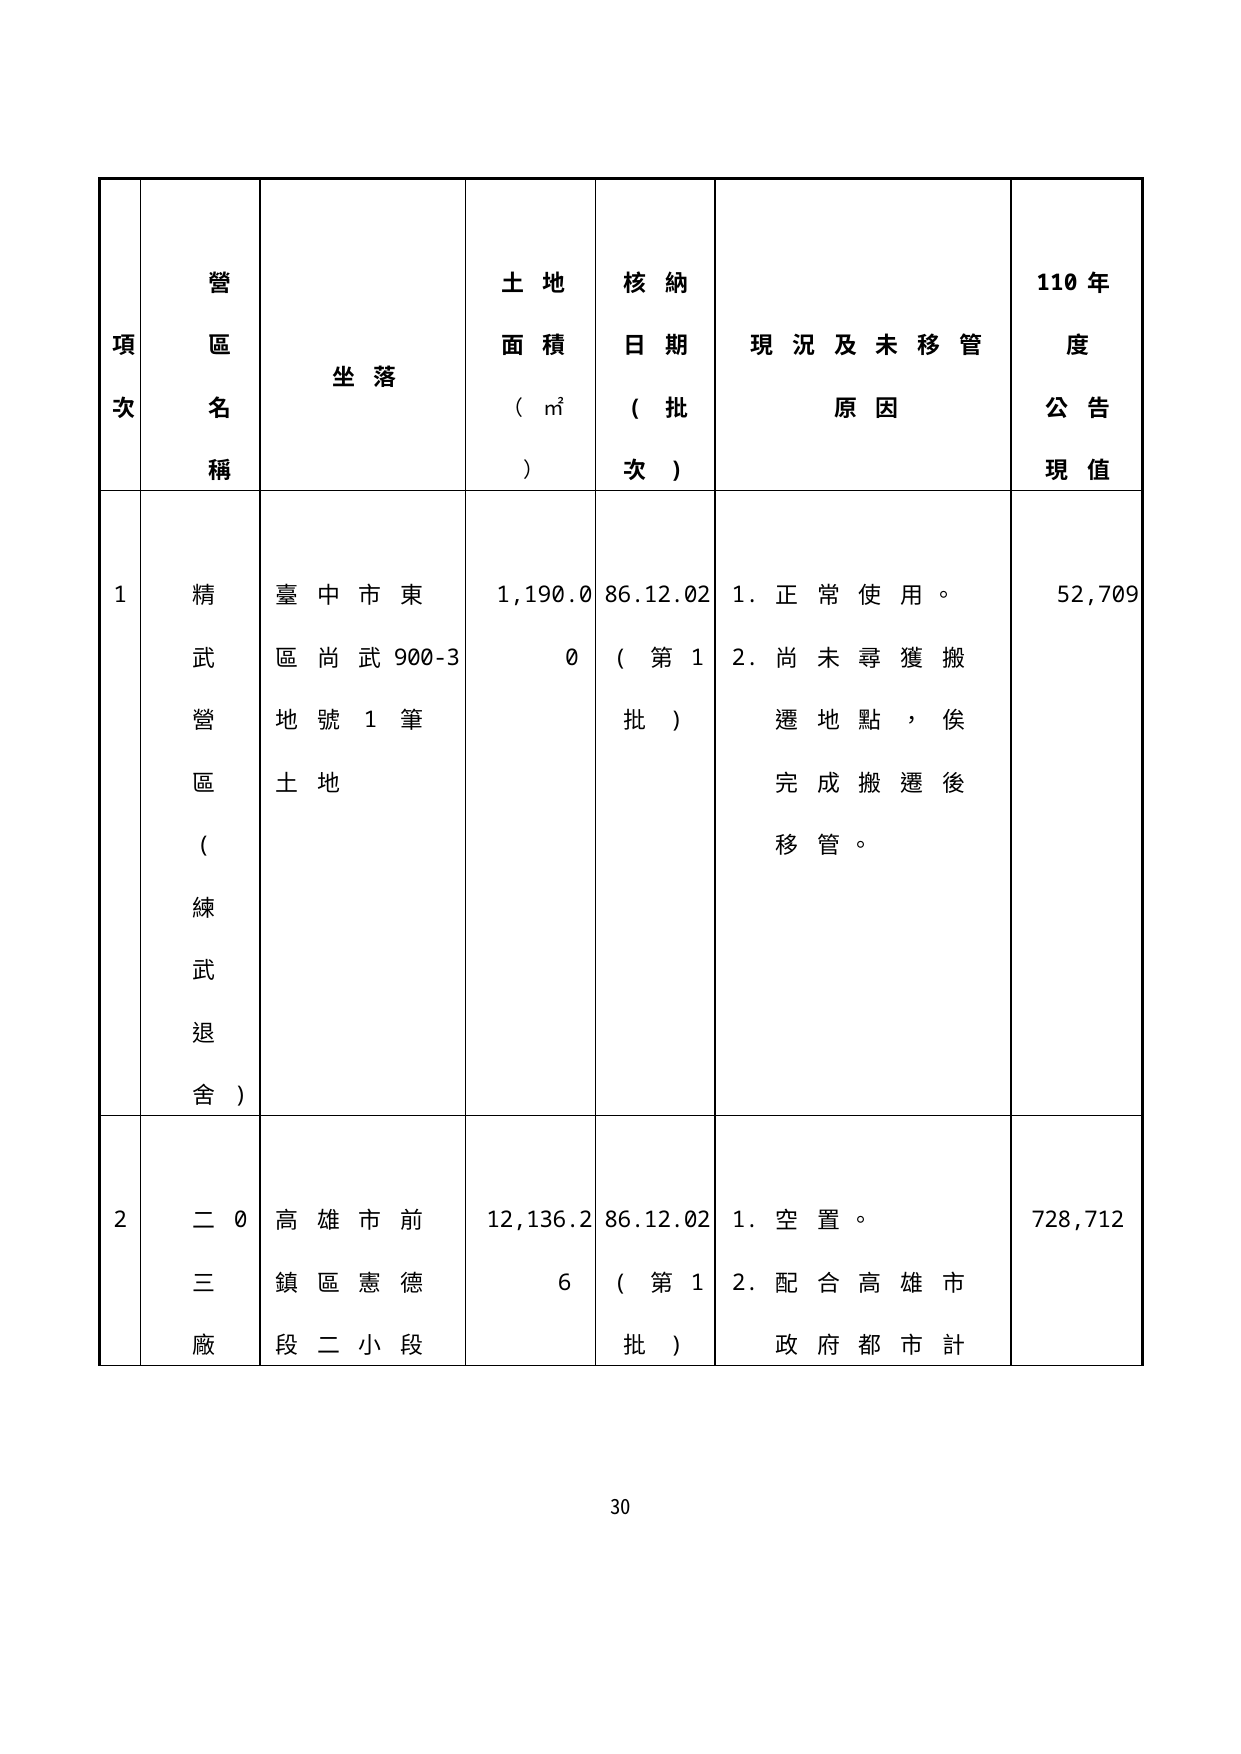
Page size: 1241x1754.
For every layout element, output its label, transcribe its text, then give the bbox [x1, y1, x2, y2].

table_cell 臺中市東區尚武900-3地號1筆土地 [261, 491, 465, 1115]
table_cell 52,709 [1012, 491, 1141, 1115]
table_cell 精武營區 (練武退舍) [141, 491, 259, 1115]
table_cell 86.12.02 (第1批) [596, 1116, 714, 1365]
table_cell 1.正常使用。 2.尚未尋獲搬遷地點，俟完成搬遷後移管。 [716, 491, 1010, 1115]
table_cell 1.空置。 2.配合高雄市政府都市計 [716, 1116, 1010, 1365]
table_header 土地面積（㎡） [466, 180, 595, 490]
table_cell 1 [101, 491, 140, 1115]
table_header 核納日期 (批次) [596, 180, 714, 490]
table_cell 12,136.26 [466, 1116, 595, 1365]
table_cell 高雄市前鎮區憲德段二小段 [261, 1116, 465, 1365]
table_header 現況及未移管原因 [716, 180, 1010, 490]
table_cell 2 [101, 1116, 140, 1365]
table_cell 1,190.00 [466, 491, 595, 1115]
table_header 110年度 公告現值 [1012, 180, 1141, 490]
table_cell 728,712 [1012, 1116, 1141, 1365]
table_cell 二0三廠 [141, 1116, 259, 1365]
table_header 營區名稱 [141, 180, 259, 490]
table_header 項次 [101, 180, 140, 490]
table_cell 86.12.02 (第1批) [596, 491, 714, 1115]
table_header 坐落 [261, 180, 465, 490]
